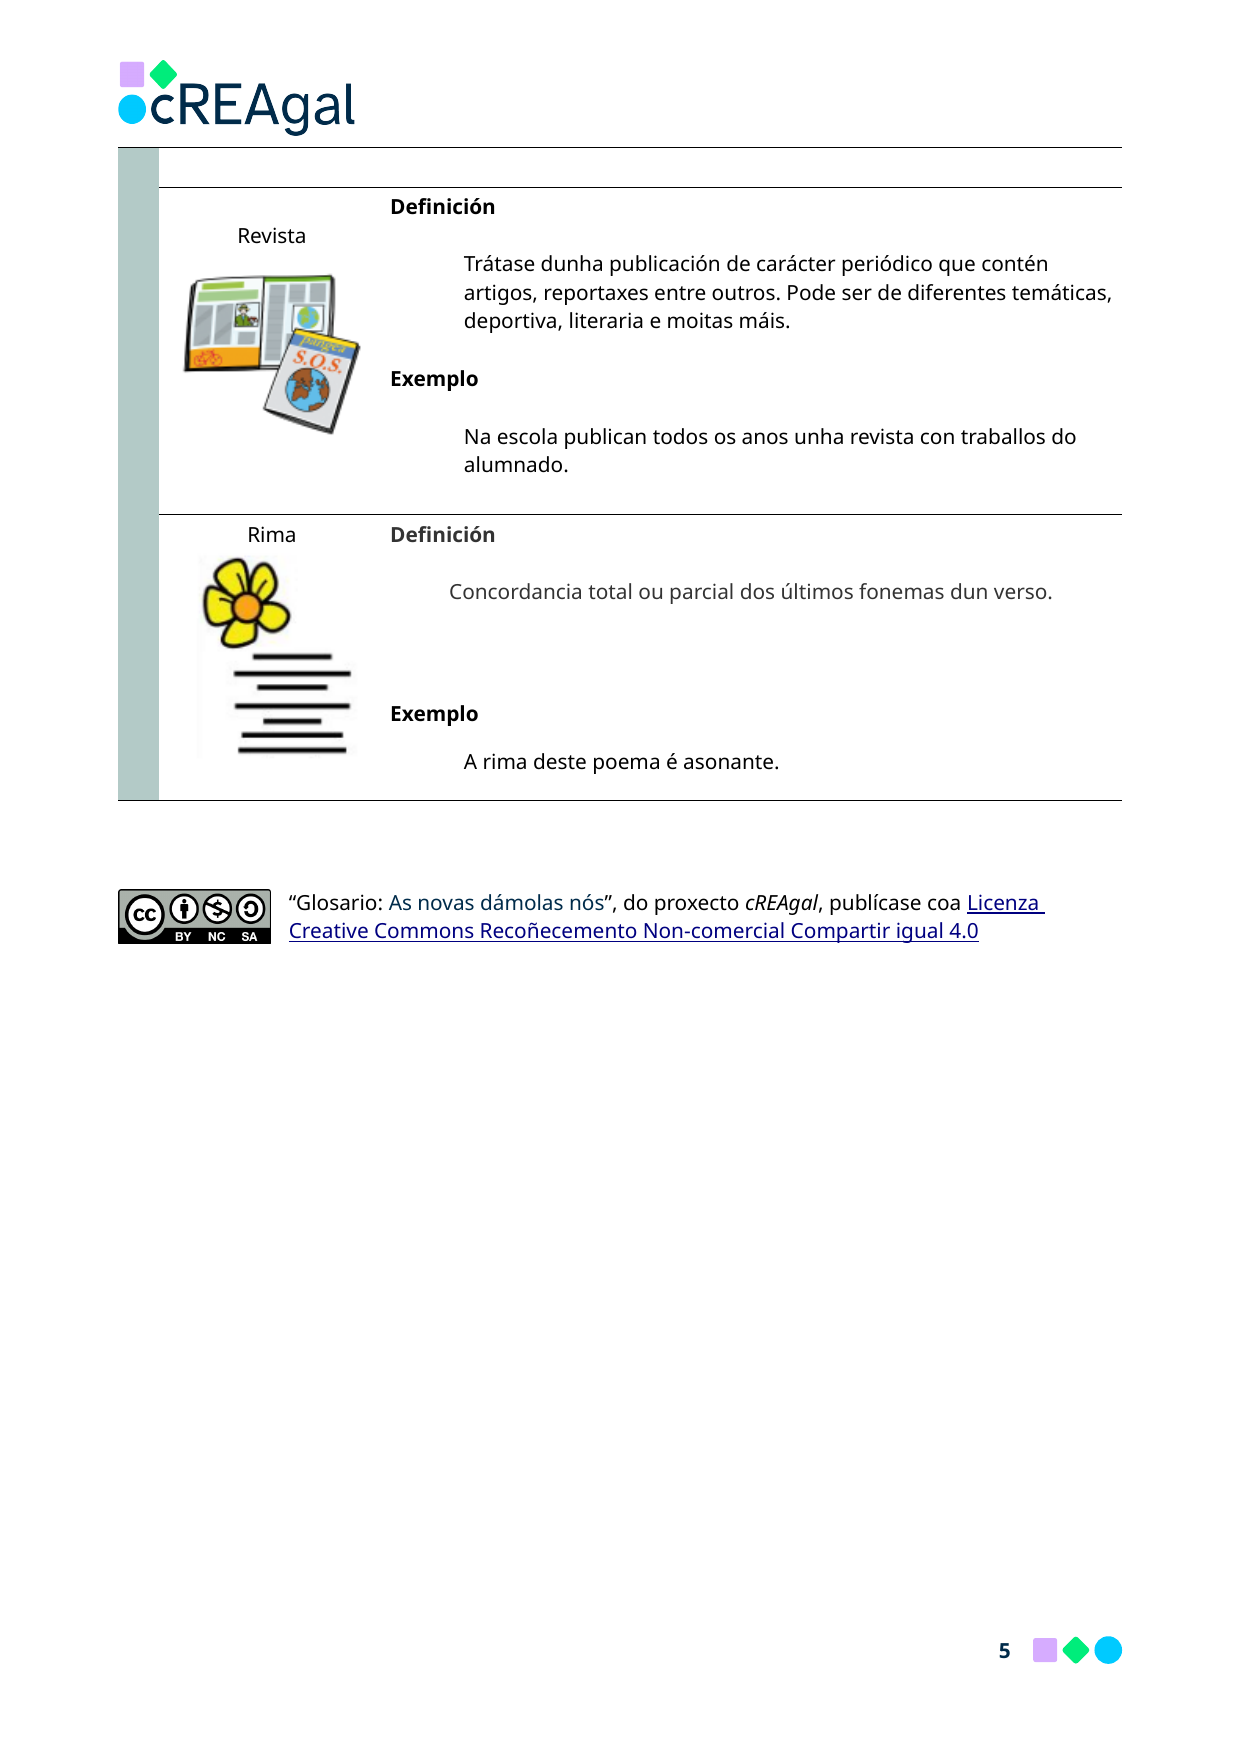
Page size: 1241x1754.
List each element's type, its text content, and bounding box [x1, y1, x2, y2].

table_cell Revista [159, 188, 384, 514]
picture [196, 548, 367, 771]
picture [118, 889, 271, 944]
table_cell Definición Concordancia total ou parcial dos últimos fonemas dun verso. Exemplo A rima deste poema é asonante. [384, 515, 1122, 800]
picture [118, 60, 355, 136]
table_cell Definición Trátase dunha publicación de carácter periódico que contén artigos, reportaxes entre outros. Pode ser de diferentes temáticas, deportiva, literaria e moitas máis. Exemplo Na escola publican todos os anos unha revista con traballos do alumnado. [384, 188, 1122, 514]
text “Glosario: As novas dámolas nós”, do proxecto cREAgal, publícase coa Licenza Creative Commons Recoñecemento Non-comercial Compartir igual 4.0 [118, 888, 1122, 945]
table_cell Rima [159, 515, 384, 800]
table_cell [384, 148, 1122, 187]
table_cell [159, 148, 384, 187]
picture [177, 263, 370, 447]
